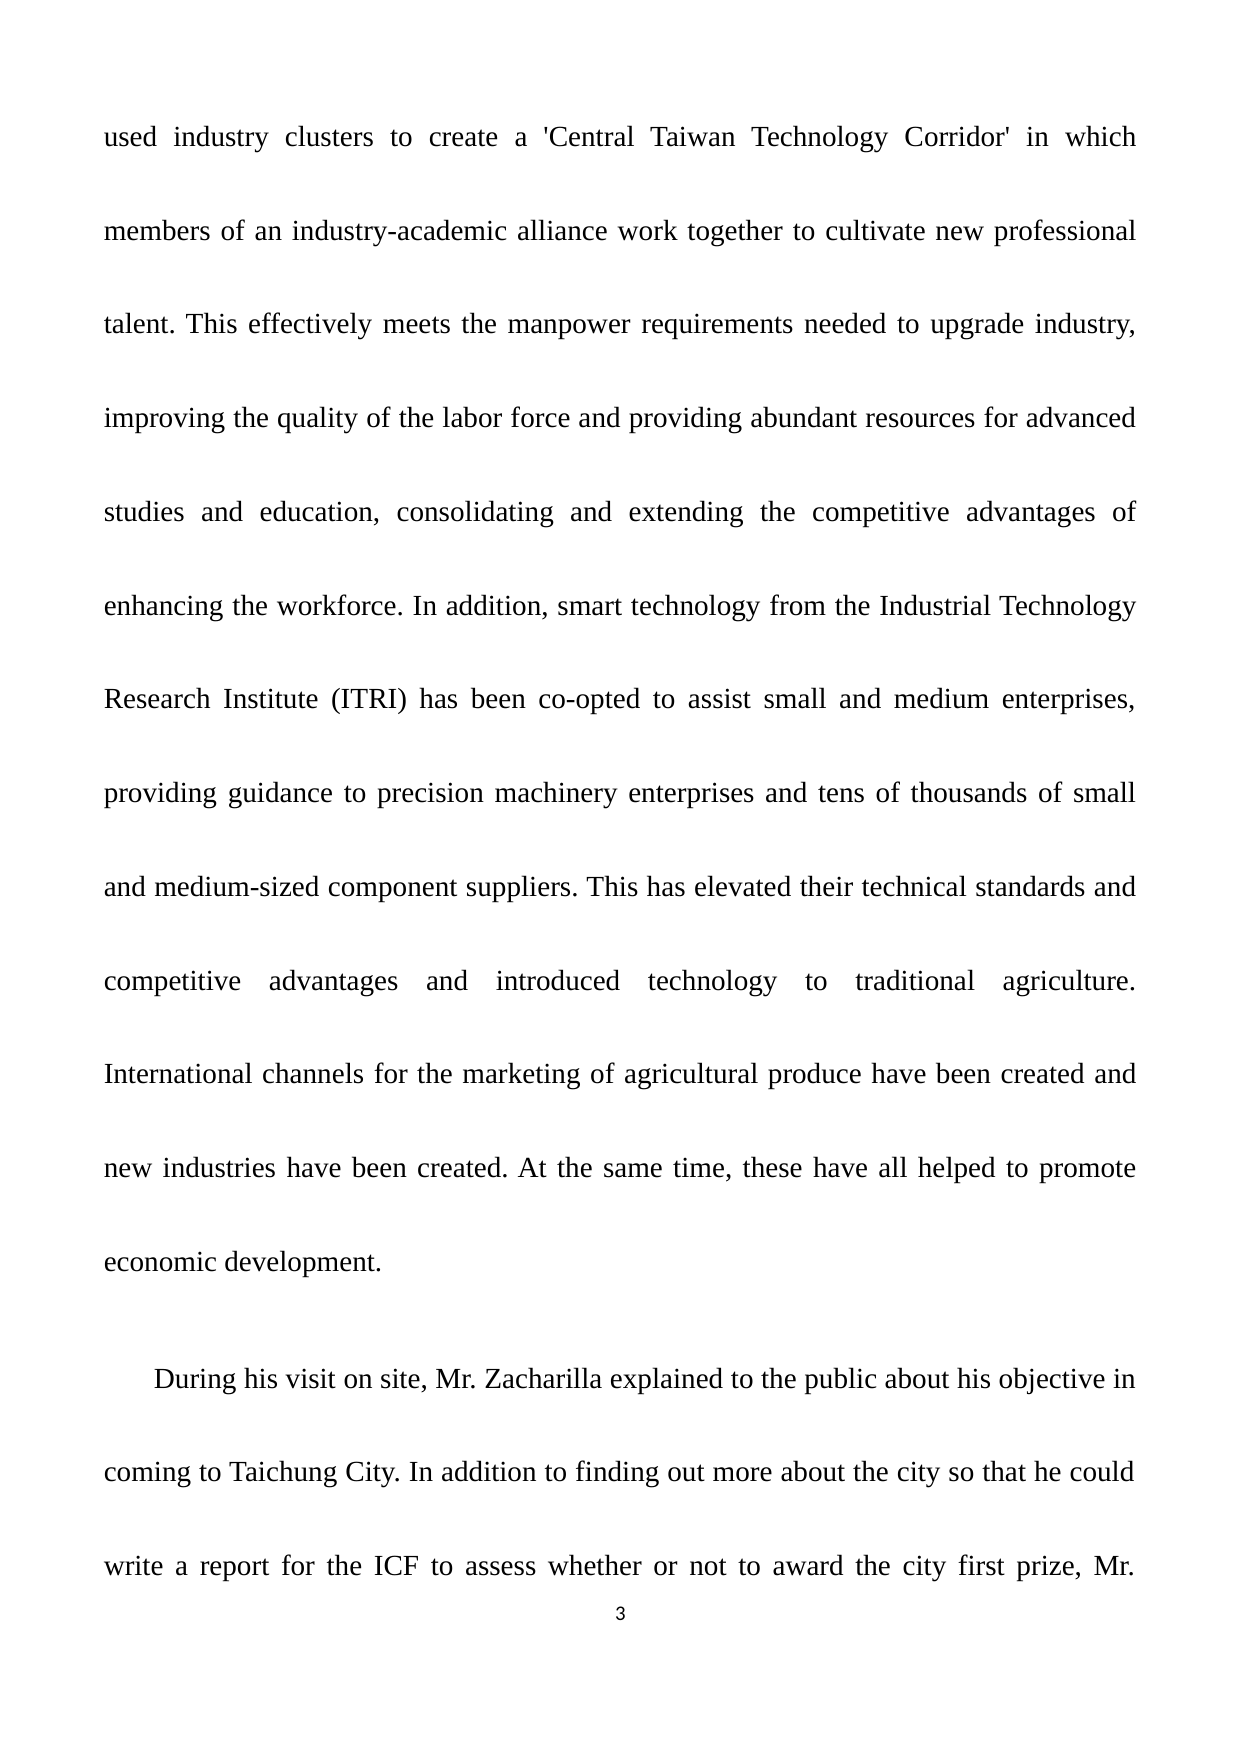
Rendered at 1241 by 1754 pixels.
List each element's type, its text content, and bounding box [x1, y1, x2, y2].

text used industry clusters to create a 'Central Taiwan Technology Corridor' in which members of an industry-academic alliance work together to cultivate new professional talent. This effectively meets the manpower requirements needed to upgrade industry, improving the quality of the labor force and providing abundant resources for advanced studies and education, consolidating and extending the competitive advantages of enhancing the workforce. In addition, smart technology from the Industrial Technology Research Institute (ITRI) has been co-opted to assist small and medium enterprises, providing guidance to precision machinery enterprises and tens of thousands of small and medium-sized component suppliers. This has elevated their technical standards and competitive advantages and introduced technology to traditional agriculture. International channels for the marketing of agricultural produce have been created and new industries have been created. At the same time, these have all helped to promote economic development. [103, 94, 1137, 1282]
text During his visit on site, Mr. Zacharilla explained to the public about his objective in coming to Taichung City. In addition to finding out more about the city so that he could write a report for the ICF to assess whether or not to award the city first prize, Mr. [103, 1336, 1137, 1586]
